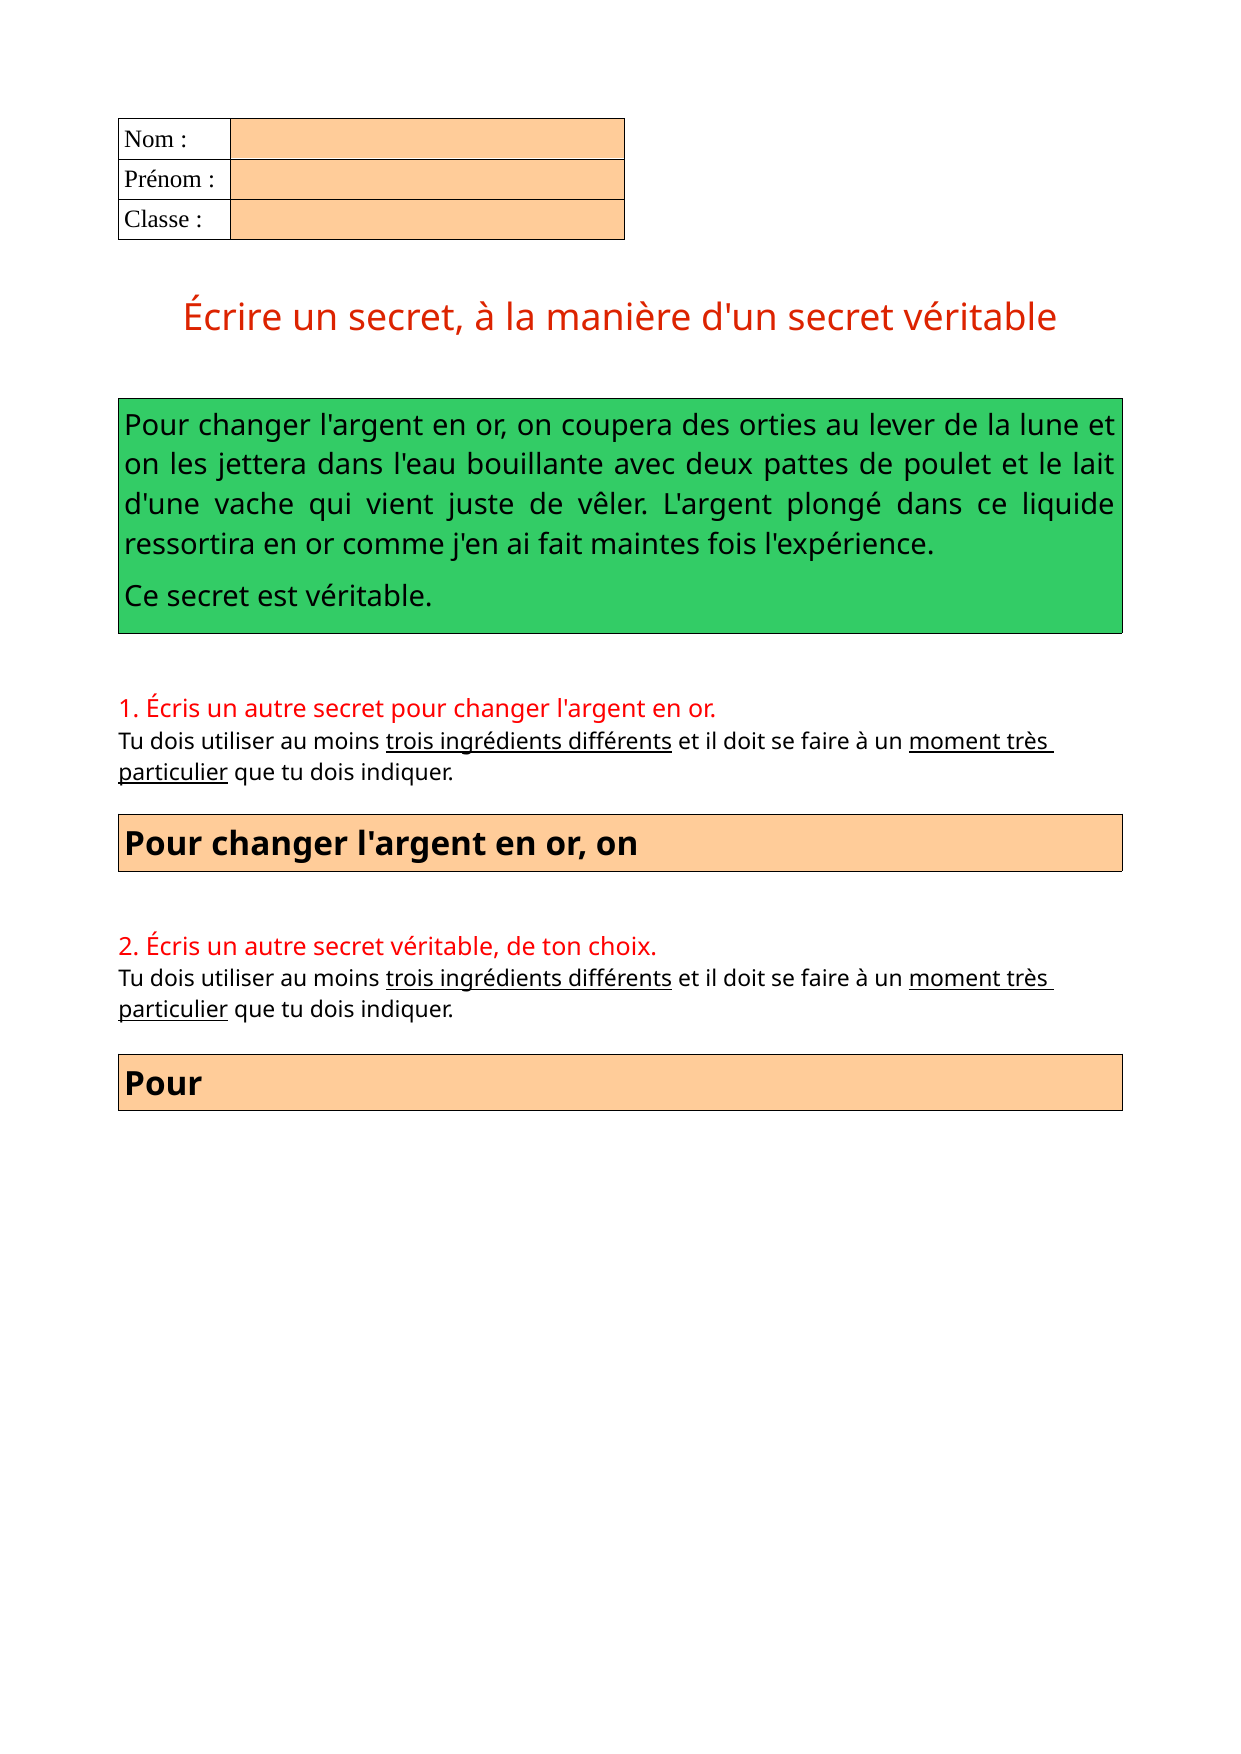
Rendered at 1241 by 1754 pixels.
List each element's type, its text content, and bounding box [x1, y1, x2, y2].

text Tu dois utiliser au moins trois ingrédients différents et il doit se faire à un moment très particulier que tu dois indiquer. [118, 962, 1122, 1025]
table_cell [231, 160, 624, 199]
text Tu dois utiliser au moins trois ingrédients différents et il doit se faire à un moment très particulier que tu dois indiquer. [118, 725, 1122, 787]
table_cell [231, 200, 624, 239]
text Écrire un secret, à la manière d'un secret véritable [118, 290, 1122, 341]
table_cell Prénom : [119, 160, 230, 199]
table_header Pour changer l'argent en or, on [119, 815, 1122, 871]
table_cell Classe : [119, 200, 230, 239]
table_header Pour changer l'argent en or, on coupera des orties au lever de la lune et on les jettera dans l'eau bouillante avec deux pattes de poulet et le lait d'une vache qui vient juste de vêler. L'argent plongé dans ce liquide ressortira en or comme j'en ai fait maintes fois l'expérience. Ce secret est véritable. [119, 399, 1122, 633]
text 1. Écris un autre secret pour changer l'argent en or. [118, 691, 1122, 725]
table_header Pour [119, 1055, 1122, 1110]
text 2. Écris un autre secret véritable, de ton choix. [118, 928, 1122, 962]
table_header [231, 119, 624, 158]
table_header Nom : [119, 119, 230, 158]
